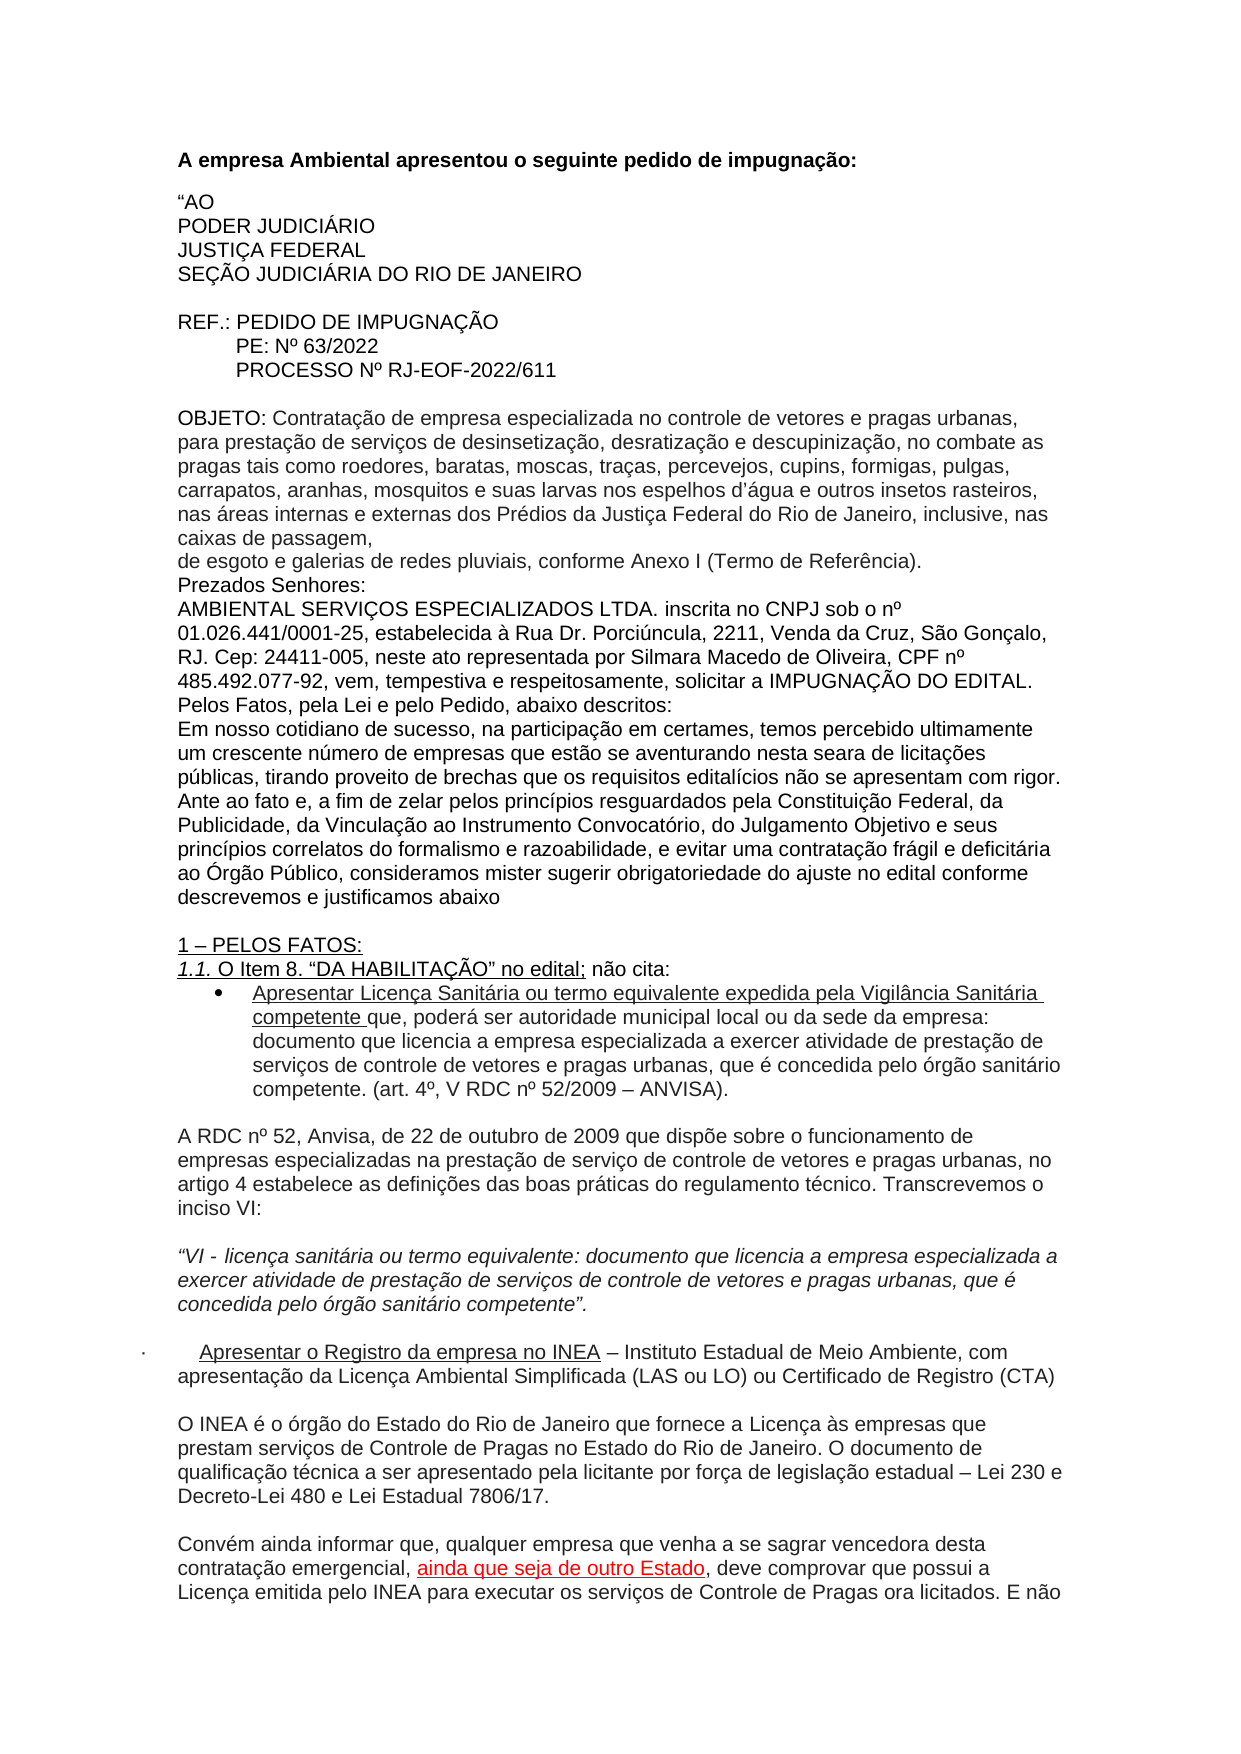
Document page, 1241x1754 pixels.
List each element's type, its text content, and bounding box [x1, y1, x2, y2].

text Prezados Senhores: [177, 573, 1063, 597]
text OBJETO: Contratação de empresa especializada no controle de vetores e pragas urbanas, para prestação de serviços de desinsetização, desratização e descupinização, no combate as pragas tais como roedores, baratas, moscas, traças, percevejos, cupins, formigas, pulgas, carrapatos, aranhas, mosquitos e suas larvas nos espelhos d’água e outros insetos rasteiros, nas áreas internas e externas dos Prédios da Justiça Federal do Rio de Janeiro, inclusive, nas caixas de passagem, [177, 406, 1063, 549]
text A RDC nº 52, Anvisa, de 22 de outubro de 2009 que dispõe sobre o funcionamento de empresas especializadas na prestação de serviço de controle de vetores e pragas urbanas, no artigo 4 estabelece as definições das boas práticas do regulamento técnico. Transcrevemos o inciso VI: [177, 1124, 1063, 1220]
text O INEA é o órgão do Estado do Rio de Janeiro que fornece a Licença às empresas que prestam serviços de Controle de Pragas no Estado do Rio de Janeiro. O documento de qualificação técnica a ser apresentado pela licitante por força de legislação estadual – Lei 230 e Decreto-Lei 480 e Lei Estadual 7806/17. [177, 1412, 1063, 1508]
text “VI - licença sanitária ou termo equivalente: documento que licencia a empresa especializada a exercer atividade de prestação de serviços de controle de vetores e pragas urbanas, que é concedida pelo órgão sanitário competente”. [177, 1244, 1063, 1316]
text REF.: PEDIDO DE IMPUGNAÇÃO [177, 310, 1063, 334]
list Apresentar Licença Sanitária ou termo equivalente expedida pela Vigilância Sanitária competente que, poderá ser autoridade municipal local ou da sede da empresa: documento que licencia a empresa especializada a exercer atividade de prestação de serviços de controle de vetores e pragas urbanas, que é concedida pelo órgão sanitário competente. (art. 4º, V RDC nº 52/2009 – ANVISA). [215, 981, 1063, 1100]
text de esgoto e galerias de redes pluviais, conforme Anexo I (Termo de Referência). [177, 549, 1063, 573]
text 1 – PELOS FATOS: [177, 933, 1063, 957]
text PROCESSO Nº RJ-EOF-2022/611 [177, 358, 1063, 382]
text · Apresentar o Registro da empresa no INEA – Instituto Estadual de Meio Ambiente, com apresentação da Licença Ambiental Simplificada (LAS ou LO) ou Certificado de Registro (CTA) [140, 1340, 1063, 1388]
text PE: Nº 63/2022 [177, 334, 1063, 358]
text JUSTIÇA FEDERAL [177, 238, 1063, 262]
text AMBIENTAL SERVIÇOS ESPECIALIZADOS LTDA. inscrita no CNPJ sob o nº 01.026.441/0001-25, estabelecida à Rua Dr. Porciúncula, 2211, Venda da Cruz, São Gonçalo, RJ. Cep: 24411-005, neste ato representada por Silmara Macedo de Oliveira, CPF nº 485.492.077-92, vem, tempestiva e respeitosamente, solicitar a IMPUGNAÇÃO DO EDITAL. [177, 597, 1063, 693]
text Em nosso cotidiano de sucesso, na participação em certames, temos percebido ultimamente um crescente número de empresas que estão se aventurando nesta seara de licitações públicas, tirando proveito de brechas que os requisitos editalícios não se apresentam com rigor. Ante ao fato e, a fim de zelar pelos princípios resguardados pela Constituição Federal, da Publicidade, da Vinculação ao Instrumento Convocatório, do Julgamento Objetivo e seus princípios correlatos do formalismo e razoabilidade, e evitar uma contratação frágil e deficitária ao Órgão Público, consideramos mister sugerir obrigatoriedade do ajuste no edital conforme descrevemos e justificamos abaixo [177, 717, 1063, 909]
text Pelos Fatos, pela Lei e pelo Pedido, abaixo descritos: [177, 693, 1063, 717]
text Convém ainda informar que, qualquer empresa que venha a se sagrar vencedora desta contratação emergencial, ainda que seja de outro Estado, deve comprovar que possui a Licença emitida pelo INEA para executar os serviços de Controle de Pragas ora licitados. E não [177, 1532, 1063, 1603]
text “AO [177, 190, 1063, 214]
text PODER JUDICIÁRIO [177, 214, 1063, 238]
text A empresa Ambiental apresentou o seguinte pedido de impugnação: [177, 148, 1063, 172]
text 1.1. O Item 8. “DA HABILITAÇÃO” no edital; não cita: [177, 957, 1063, 981]
text SEÇÃO JUDICIÁRIA DO RIO DE JANEIRO [177, 262, 1063, 286]
